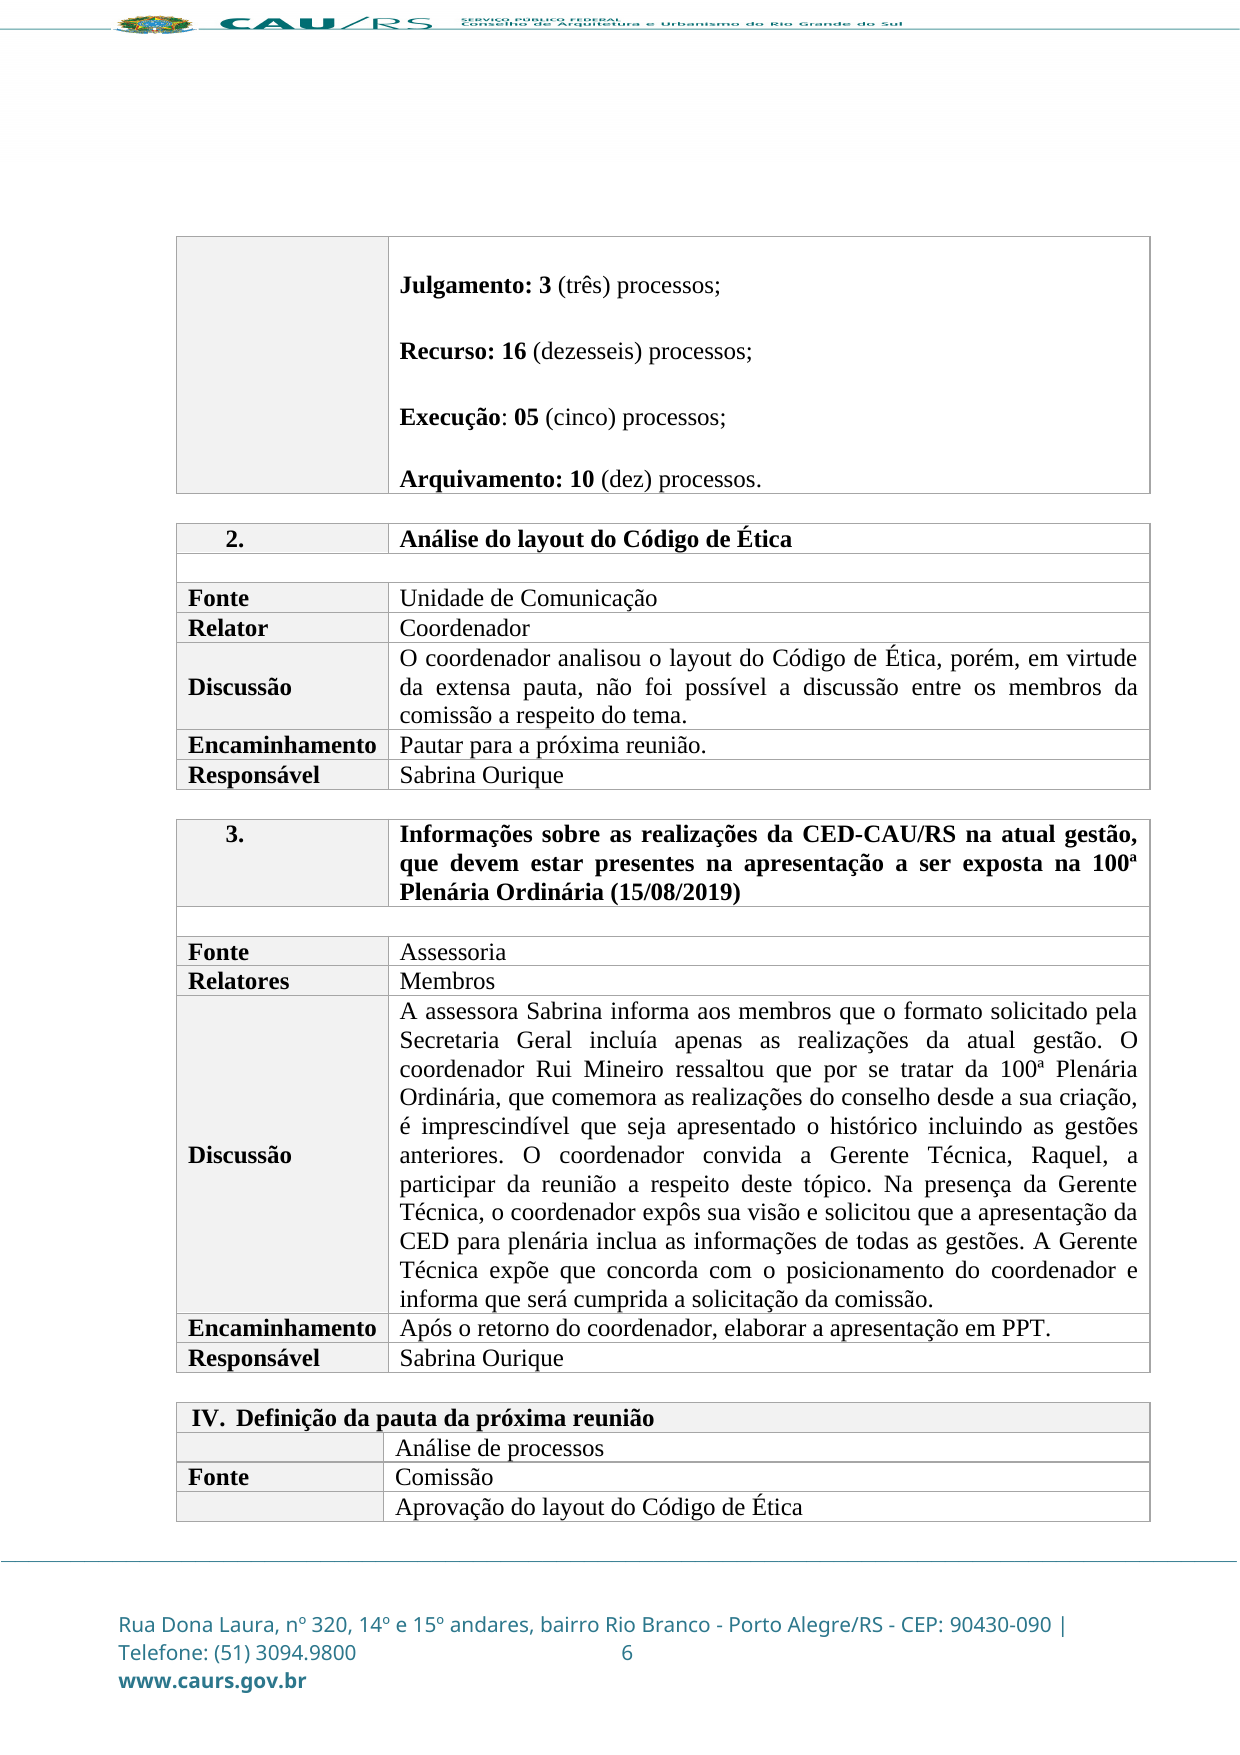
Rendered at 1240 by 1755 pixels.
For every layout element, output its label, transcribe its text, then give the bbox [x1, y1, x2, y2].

table_cell [388, 554, 1149, 582]
table_cell A assessora Sabrina informa aos membros que o formato solicitado pela Secretaria Geral incluía apenas as realizações da atual gestão. O coordenador Rui Mineiro ressaltou que por se tratar da 100ª Plenária Ordinária, que comemora as realizações do conselho desde a sua criação, é imprescindível que seja apresentado o histórico incluindo as gestões anteriores. O coordenador convida a Gerente Técnica, Raquel, a participar da reunião a respeito deste tópico. Na presença da Gerente Técnica, o coordenador expôs sua visão e solicitou que a apresentação da CED para plenária inclua as informações de todas as gestões. A Gerente Técnica expõe que concorda com o posicionamento do coordenador e informa que será cumprida a solicitação da comissão. [389, 996, 1149, 1312]
table_cell Responsável [177, 1343, 388, 1372]
table_cell [177, 1492, 383, 1521]
table_cell Relatores [177, 966, 388, 995]
table_cell Discussão [177, 643, 388, 729]
table_header Análise do layout do Código de Ética [389, 524, 1149, 552]
table_cell Relator [177, 613, 388, 642]
table_cell [177, 554, 388, 582]
table_cell Discussão [177, 996, 388, 1312]
table_cell [177, 1433, 383, 1461]
table_cell Pautar para a próxima reunião. [389, 730, 1149, 759]
table_cell Fonte [177, 937, 388, 965]
table_header Definição da pauta da próxima reunião [177, 1403, 1149, 1432]
table_cell Encaminhamento [177, 730, 388, 759]
table_cell [177, 907, 388, 936]
table_cell Após o retorno do coordenador, elaborar a apresentação em PPT. [389, 1314, 1149, 1342]
table_cell O coordenador analisou o layout do Código de Ética, porém, em virtude da extensa pauta, não foi possível a discussão entre os membros da comissão a respeito do tema. [389, 643, 1149, 729]
table_cell Encaminhamento [177, 1314, 388, 1342]
table_cell Sabrina Ourique [389, 760, 1149, 789]
table_cell [177, 237, 388, 493]
table_cell [388, 907, 1149, 936]
table_cell Fonte [177, 583, 388, 612]
table_cell Aprovação do layout do Código de Ética [384, 1492, 1149, 1521]
table_cell Responsável [177, 760, 388, 789]
table_cell Julgamento: 3 (três) processos; Recurso: 16 (dezesseis) processos; Execução: 05 (cinco) processos; Arquivamento: 10 (dez) processos. [389, 237, 1149, 493]
table_cell Comissão [384, 1463, 1149, 1491]
table_cell Coordenador [389, 613, 1149, 642]
table_cell Sabrina Ourique [389, 1343, 1149, 1372]
table_cell Fonte [177, 1463, 383, 1491]
table_cell Membros [389, 966, 1149, 995]
table_header [177, 820, 388, 906]
table_cell Análise de processos [384, 1433, 1149, 1461]
table_cell Assessoria [389, 937, 1149, 965]
table_cell Unidade de Comunicação [389, 583, 1149, 612]
table_header Informações sobre as realizações da CED-CAU/RS na atual gestão, que devem estar presentes na apresentação a ser exposta na 100ª Plenária Ordinária (15/08/2019) [389, 820, 1149, 906]
table_header [177, 524, 388, 552]
